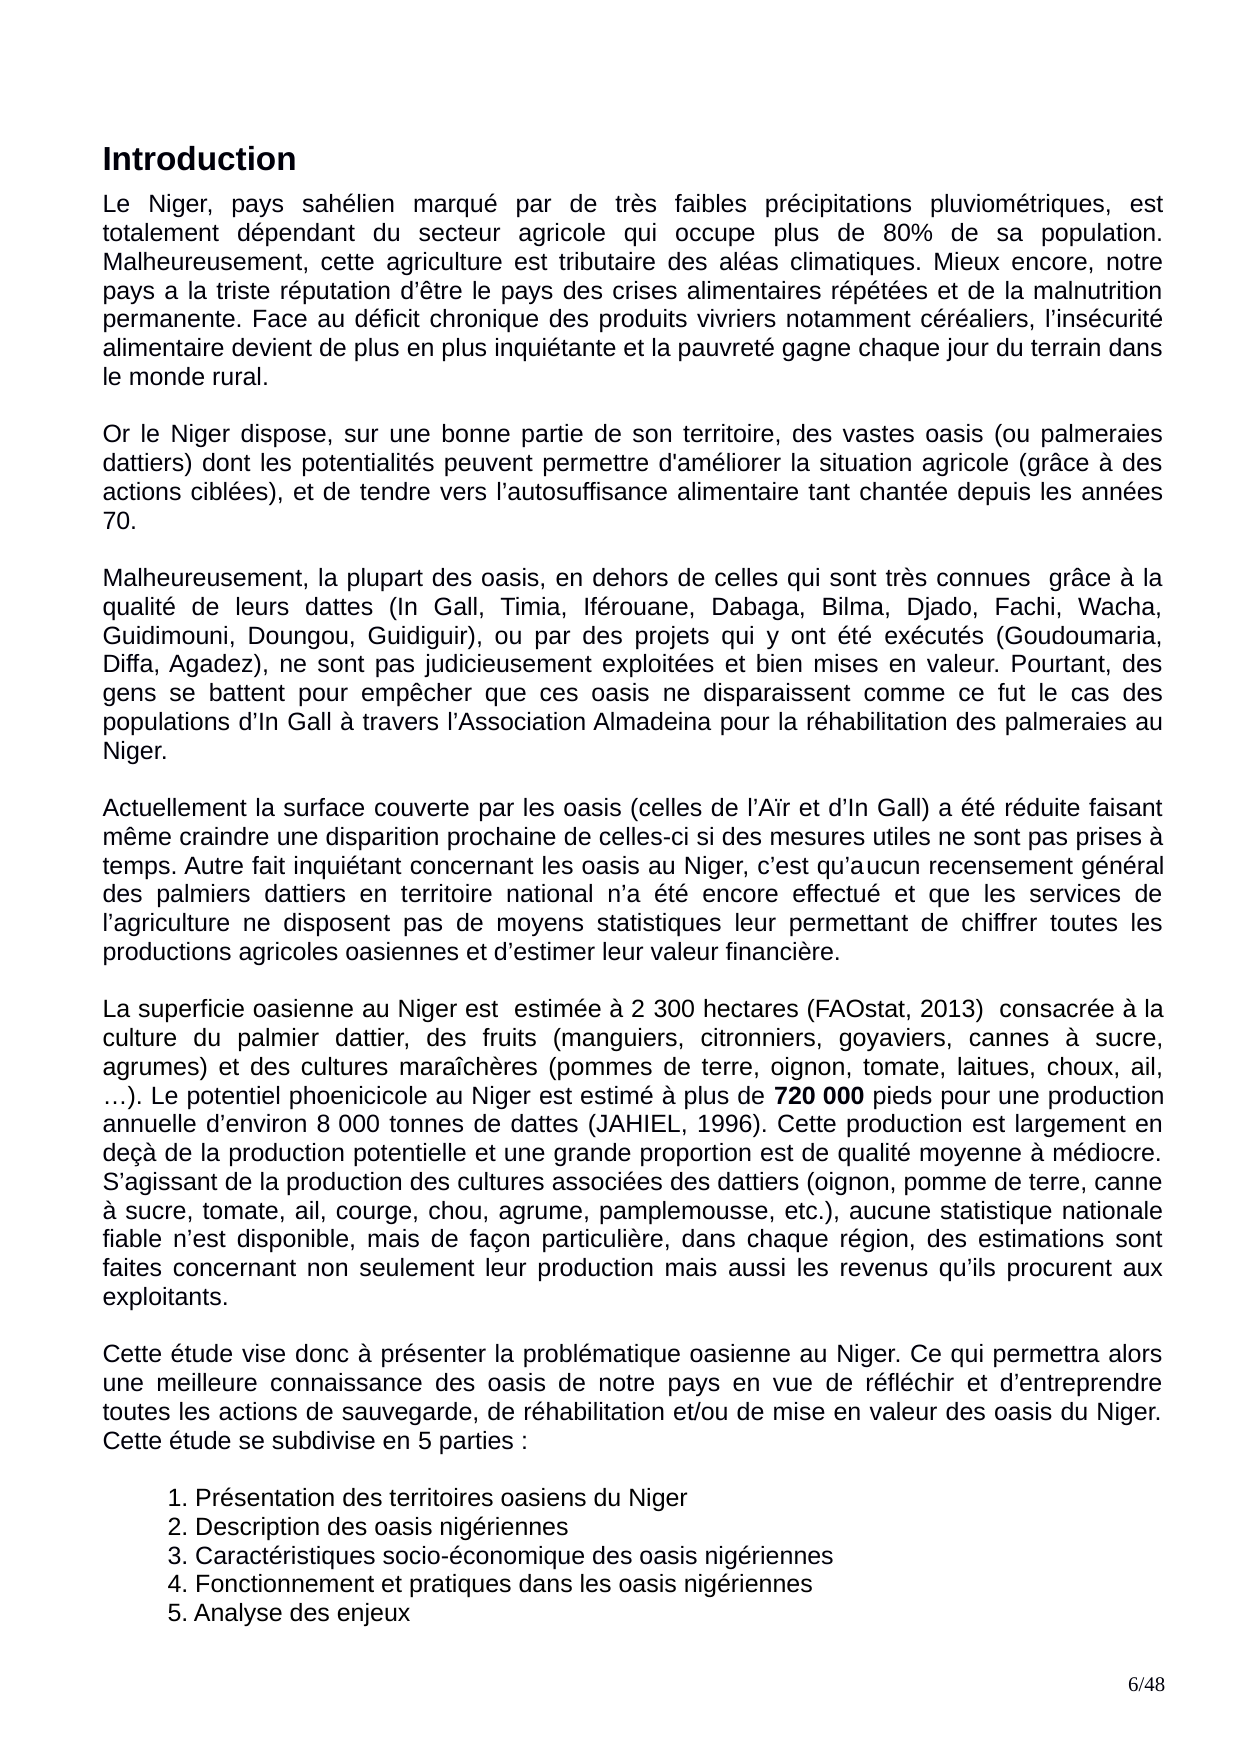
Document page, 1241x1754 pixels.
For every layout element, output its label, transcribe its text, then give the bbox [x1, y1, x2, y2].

text La superficie oasienne au Niger est estimée à 2 300 hectares (FAOstat, 2013) consacrée à la culture du palmier dattier, des fruits (manguiers, citronniers, goyaviers, cannes à sucre, agrumes) et des cultures maraîchères (pommes de terre, oignon, tomate, laitues, choux, ail, …). Le potentiel phoenicicole au Niger est estimé à plus de 720 000 pieds pour une production annuelle d’environ 8 000 tonnes de dattes (JAHIEL, 1996). Cette production est largement en deçà de la production potentielle et une grande proportion est de qualité moyenne à médiocre. S’agissant de la production des cultures associées des dattiers (oignon, pomme de terre, canne à sucre, tomate, ail, courge, chou, agrume, pamplemousse, etc.), aucune statistique nationale fiable n’est disponible, mais de façon particulière, dans chaque région, des estimations sont faites concernant non seulement leur production mais aussi les revenus qu’ils procurent aux exploitants. [102, 994, 1165, 1311]
text 5. Analyse des enjeux [167, 1598, 1165, 1627]
text 1. Présentation des territoires oasiens du Niger [167, 1483, 1165, 1512]
text 4. Fonctionnement et pratiques dans les oasis nigériennes [167, 1569, 1165, 1598]
text Actuellement la surface couverte par les oasis (celles de l’Aïr et d’In Gall) a été réduite faisant même craindre une disparition prochaine de celles-ci si des mesures utiles ne sont pas prises à temps. Autre fait inquiétant concernant les oasis au Niger, c’est qu’aucun recensement général des palmiers dattiers en territoire national n’a été encore effectué et que les services de l’agriculture ne disposent pas de moyens statistiques leur permettant de chiffrer toutes les productions agricoles oasiennes et d’estimer leur valeur financière. [102, 793, 1165, 966]
subtitle Introduction [102, 139, 1165, 177]
text Le Niger, pays sahélien marqué par de très faibles précipitations pluviométriques, est totalement dépendant du secteur agricole qui occupe plus de 80% de sa population. Malheureusement, cette agriculture est tributaire des aléas climatiques. Mieux encore, notre pays a la triste réputation d’être le pays des crises alimentaires répétées et de la malnutrition permanente. Face au déficit chronique des produits vivriers notamment céréaliers, l’insécurité alimentaire devient de plus en plus inquiétante et la pauvreté gagne chaque jour du terrain dans le monde rural. [102, 189, 1165, 391]
text Malheureusement, la plupart des oasis, en dehors de celles qui sont très connues grâce à la qualité de leurs dattes (In Gall, Timia, Iférouane, Dabaga, Bilma, Djado, Fachi, Wacha, Guidimouni, Doungou, Guidiguir), ou par des projets qui y ont été exécutés (Goudoumaria, Diffa, Agadez), ne sont pas judicieusement exploitées et bien mises en valeur. Pourtant, des gens se battent pour empêcher que ces oasis ne disparaissent comme ce fut le cas des populations d’In Gall à travers l’Association Almadeina pour la réhabilitation des palmeraies au Niger. [102, 563, 1165, 764]
text 3. Caractéristiques socio-économique des oasis nigériennes [167, 1541, 1165, 1569]
text 2. Description des oasis nigériennes [167, 1512, 1165, 1541]
text Cette étude vise donc à présenter la problématique oasienne au Niger. Ce qui permettra alors une meilleure connaissance des oasis de notre pays en vue de réfléchir et d’entreprendre toutes les actions de sauvegarde, de réhabilitation et/ou de mise en valeur des oasis du Niger. Cette étude se subdivise en 5 parties : [102, 1339, 1165, 1454]
text Or le Niger dispose, sur une bonne partie de son territoire, des vastes oasis (ou palmeraies dattiers) dont les potentialités peuvent permettre d'améliorer la situation agricole (grâce à des actions ciblées), et de tendre vers l’autosuffisance alimentaire tant chantée depuis les années 70. [102, 419, 1165, 534]
